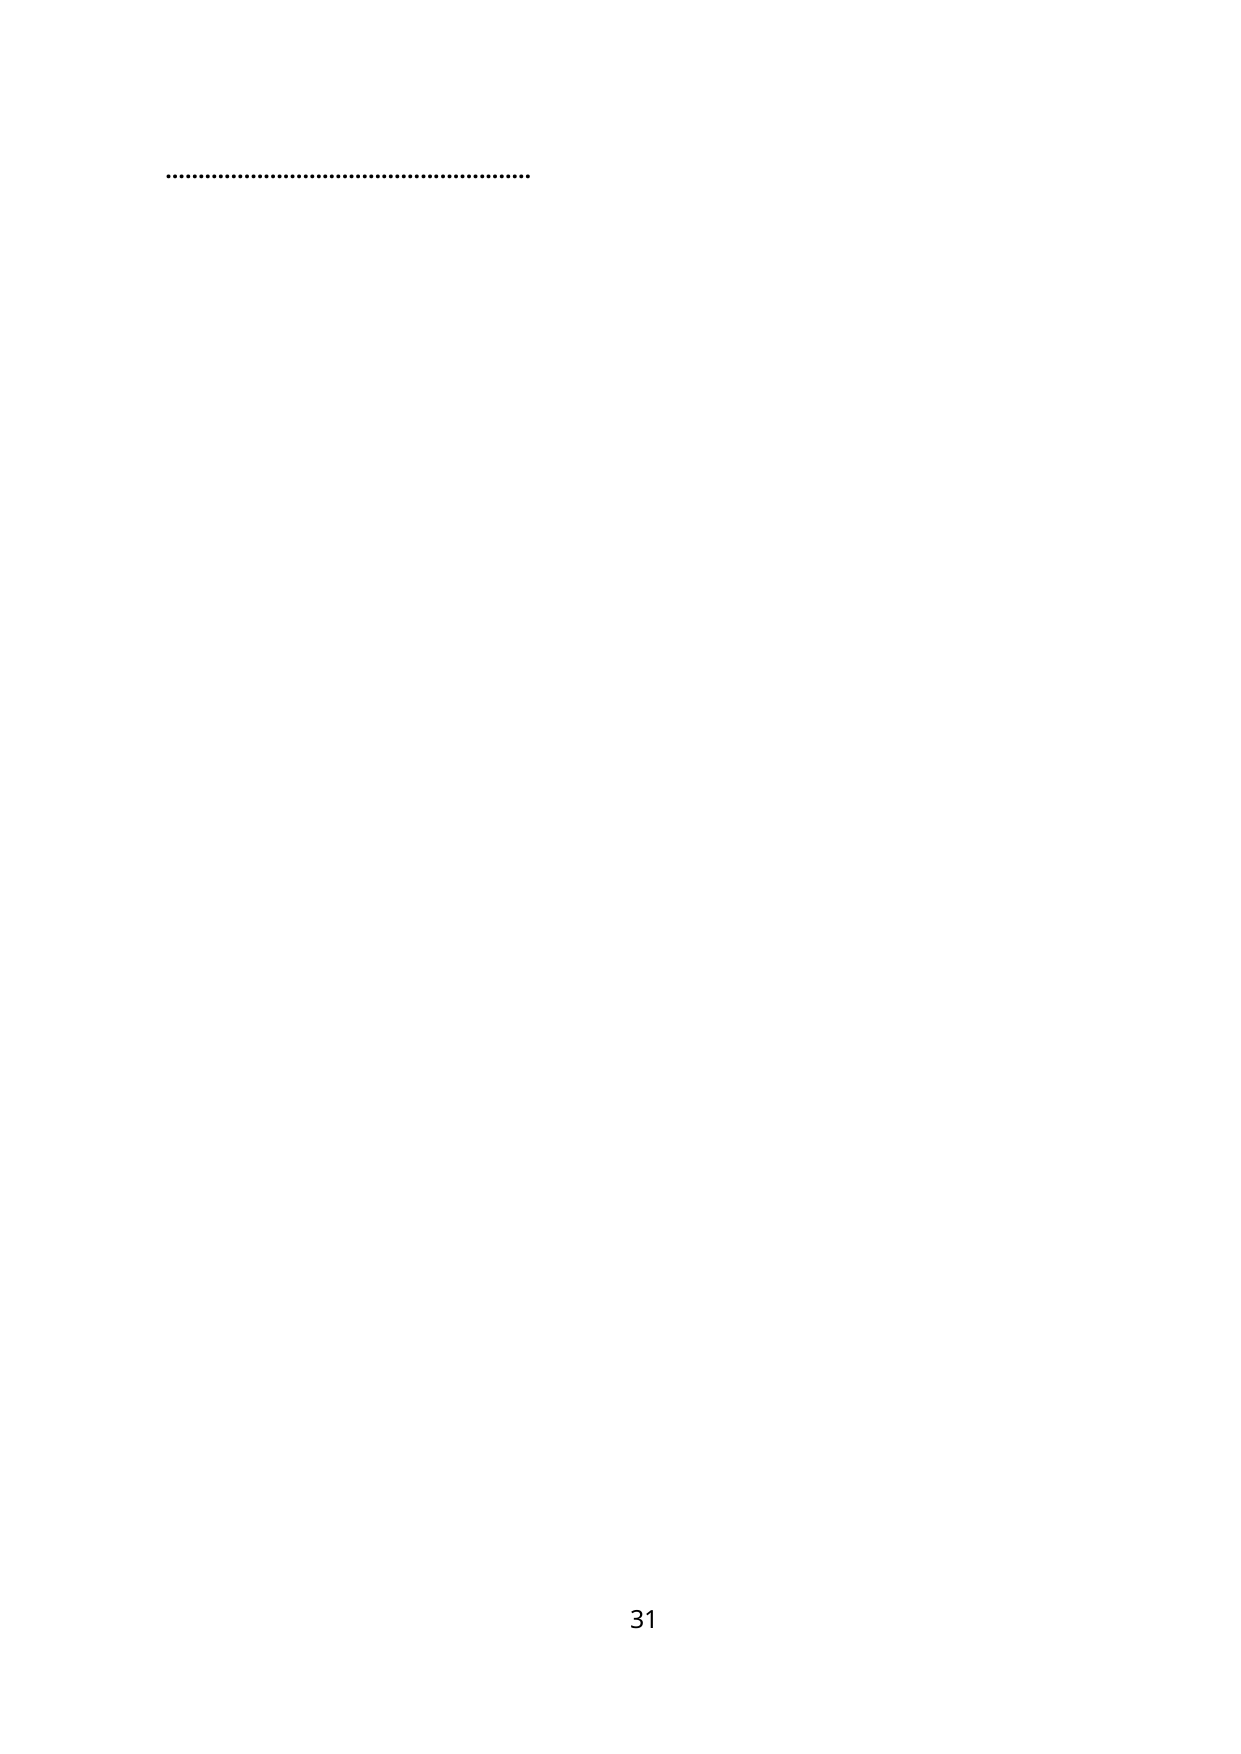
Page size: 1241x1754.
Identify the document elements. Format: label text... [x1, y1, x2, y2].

text ……………………………….................… [165, 154, 1123, 185]
